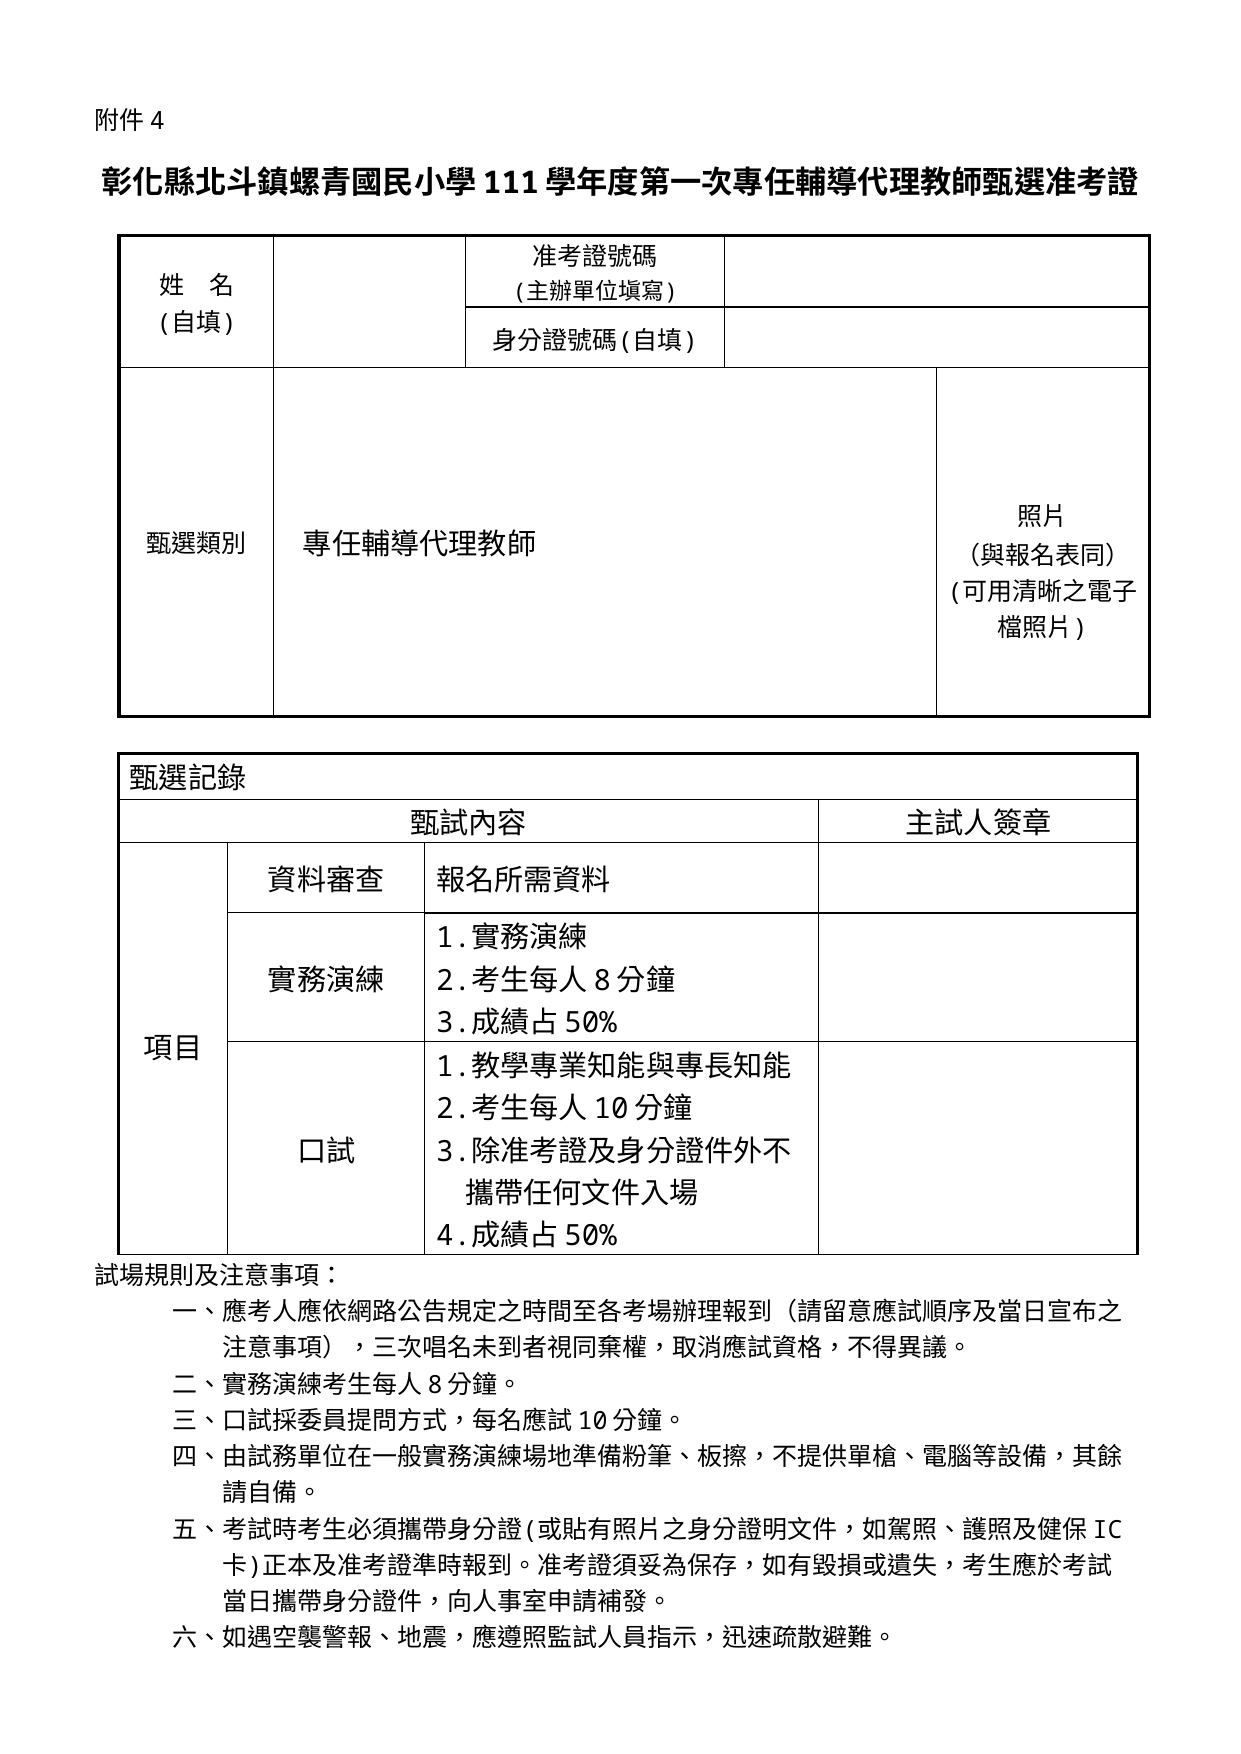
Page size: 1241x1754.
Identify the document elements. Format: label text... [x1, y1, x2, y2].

table_cell 身分證號碼(自填) [466, 308, 724, 367]
text 二、實務演練考生每人8分鐘。 [172, 1364, 1134, 1400]
table_cell 報名所需資料 [425, 843, 818, 912]
table_cell 甄選類別 [121, 368, 273, 714]
table_header 准考證號碼 (主辦單位塡寫) [466, 237, 724, 306]
table_header 姓 名 (自填) [121, 237, 273, 367]
text 一、應考人應依網路公告規定之時間至各考場辦理報到（請留意應試順序及當日宣布之注意事項），三次唱名未到者視同棄權，取消應試資格，不得異議。 [172, 1292, 1134, 1364]
text 六、如遇空襲警報、地震，應遵照監試人員指示，迅速疏散避難。 [172, 1618, 1146, 1654]
text 附件4 [94, 101, 1146, 137]
table_cell 1.實務演練 2.考生每人8分鐘 3.成績占50% [425, 914, 818, 1041]
table_header [274, 237, 465, 367]
table_header 甄選記錄 [120, 755, 1136, 799]
table_cell [819, 1042, 1136, 1254]
table_cell 實務演練 [228, 913, 424, 1041]
table_cell [819, 843, 1136, 912]
table_header [725, 237, 1148, 306]
table_cell 照片 （與報名表同） (可用清晰之電子檔照片) [937, 368, 1148, 714]
table_cell [819, 914, 1136, 1041]
table_cell 主試人簽章 [819, 800, 1136, 842]
table_cell 資料審查 [228, 843, 424, 912]
table_cell 甄試內容 [120, 800, 818, 842]
text 三、口試採委員提問方式，每名應試10分鐘。 [172, 1400, 1134, 1437]
text 五、考試時考生必須攜帶身分證(或貼有照片之身分證明文件，如駕照、護照及健保IC卡)正本及准考證準時報到。准考證須妥為保存，如有毀損或遺失，考生應於考試當日攜帶身分證件，向人事室申請補發。 [172, 1509, 1134, 1618]
table_cell 專任輔導代理教師 [274, 368, 936, 714]
table_cell 項目 [120, 843, 227, 1254]
table_cell [725, 308, 1148, 367]
text 彰化縣北斗鎮螺青國民小學111學年度第一次專任輔導代理教師甄選准考證 [94, 157, 1146, 202]
text 試場規則及注意事項： [94, 1255, 1146, 1292]
table_cell 1.教學專業知能與專長知能 2.考生每人10分鐘 3.除准考證及身分證件外不攜帶任何文件入場 4.成績占50% [425, 1042, 818, 1254]
text 四、由試務單位在一般實務演練場地準備粉筆、板擦，不提供單槍、電腦等設備，其餘請自備。 [172, 1437, 1134, 1509]
table_cell 口試 [228, 1042, 424, 1254]
